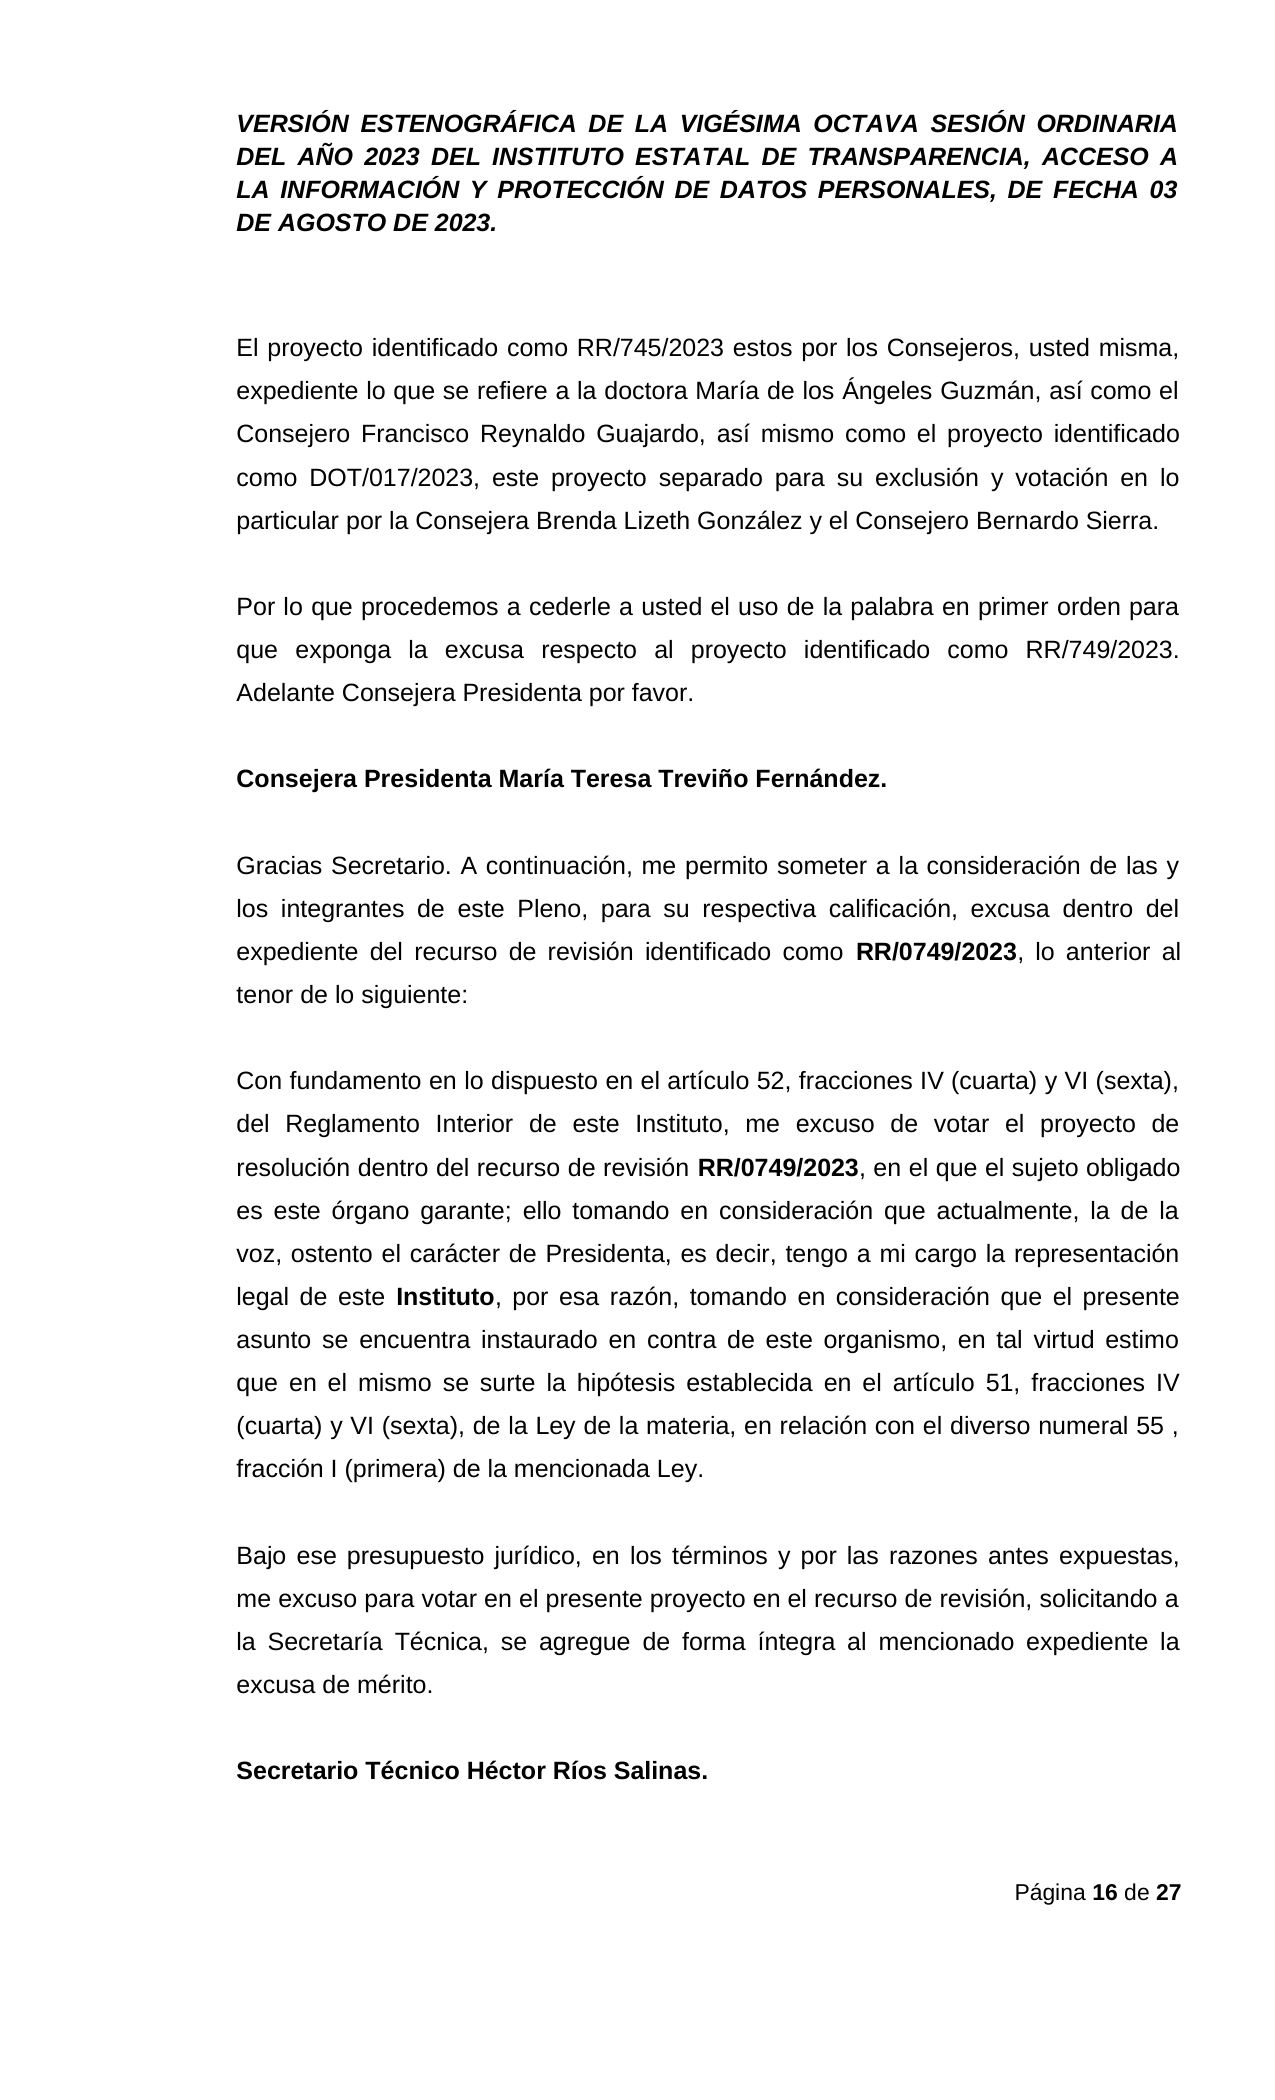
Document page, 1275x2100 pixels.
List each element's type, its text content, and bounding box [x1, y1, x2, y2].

text Por lo que procedemos a cederle a usted el uso de la palabra en primer orden para que exponga la excusa respecto al proyecto identificado como RR/749/2023. Adelante Consejera Presidenta por favor. [236, 592, 1181, 707]
text El proyecto identificado como RR/745/2023 estos por los Consejeros, usted misma, expediente lo que se refiere a la doctora María de los Ángeles Guzmán, así como el Consejero Francisco Reynaldo Guajardo, así mismo como el proyecto identificado como DOT/017/2023, este proyecto separado para su exclusión y votación en lo particular por la Consejera Brenda Lizeth González y el Consejero Bernardo Sierra. [236, 333, 1181, 534]
text Con fundamento en lo dispuesto en el artículo 52, fracciones IV (cuarta) y VI (sexta), del Reglamento Interior de este Instituto, me excuso de votar el proyecto de resolución dentro del recurso de revisión RR/0749/2023, en el que el sujeto obligado es este órgano garante; ello tomando en consideración que actualmente, la de la voz, ostento el carácter de Presidenta, es decir, tengo a mi cargo la representación legal de este Instituto, por esa razón, tomando en consideración que el presente asunto se encuentra instaurado en contra de este organismo, en tal virtud estimo que en el mismo se surte la hipótesis establecida en el artículo 51, fracciones IV (cuarta) y VI (sexta), de la Ley de la materia, en relación con el diverso numeral 55 , fracción I (primera) de la mencionada Ley. [236, 1066, 1181, 1483]
text Gracias Secretario. A continuación, me permito someter a la consideración de las y los integrantes de este Pleno, para su respectiva calificación, excusa dentro del expediente del recurso de revisión identificado como RR/0749/2023, lo anterior al tenor de lo siguiente: [236, 851, 1181, 1009]
text Secretario Técnico Héctor Ríos Salinas. [236, 1756, 1181, 1785]
text Consejera Presidenta María Teresa Treviño Fernández. [236, 764, 1181, 793]
text Bajo ese presupuesto jurídico, en los términos y por las razones antes expuestas, me excuso para votar en el presente proyecto en el recurso de revisión, solicitando a la Secretaría Técnica, se agregue de forma íntegra al mencionado expediente la excusa de mérito. [236, 1541, 1181, 1699]
